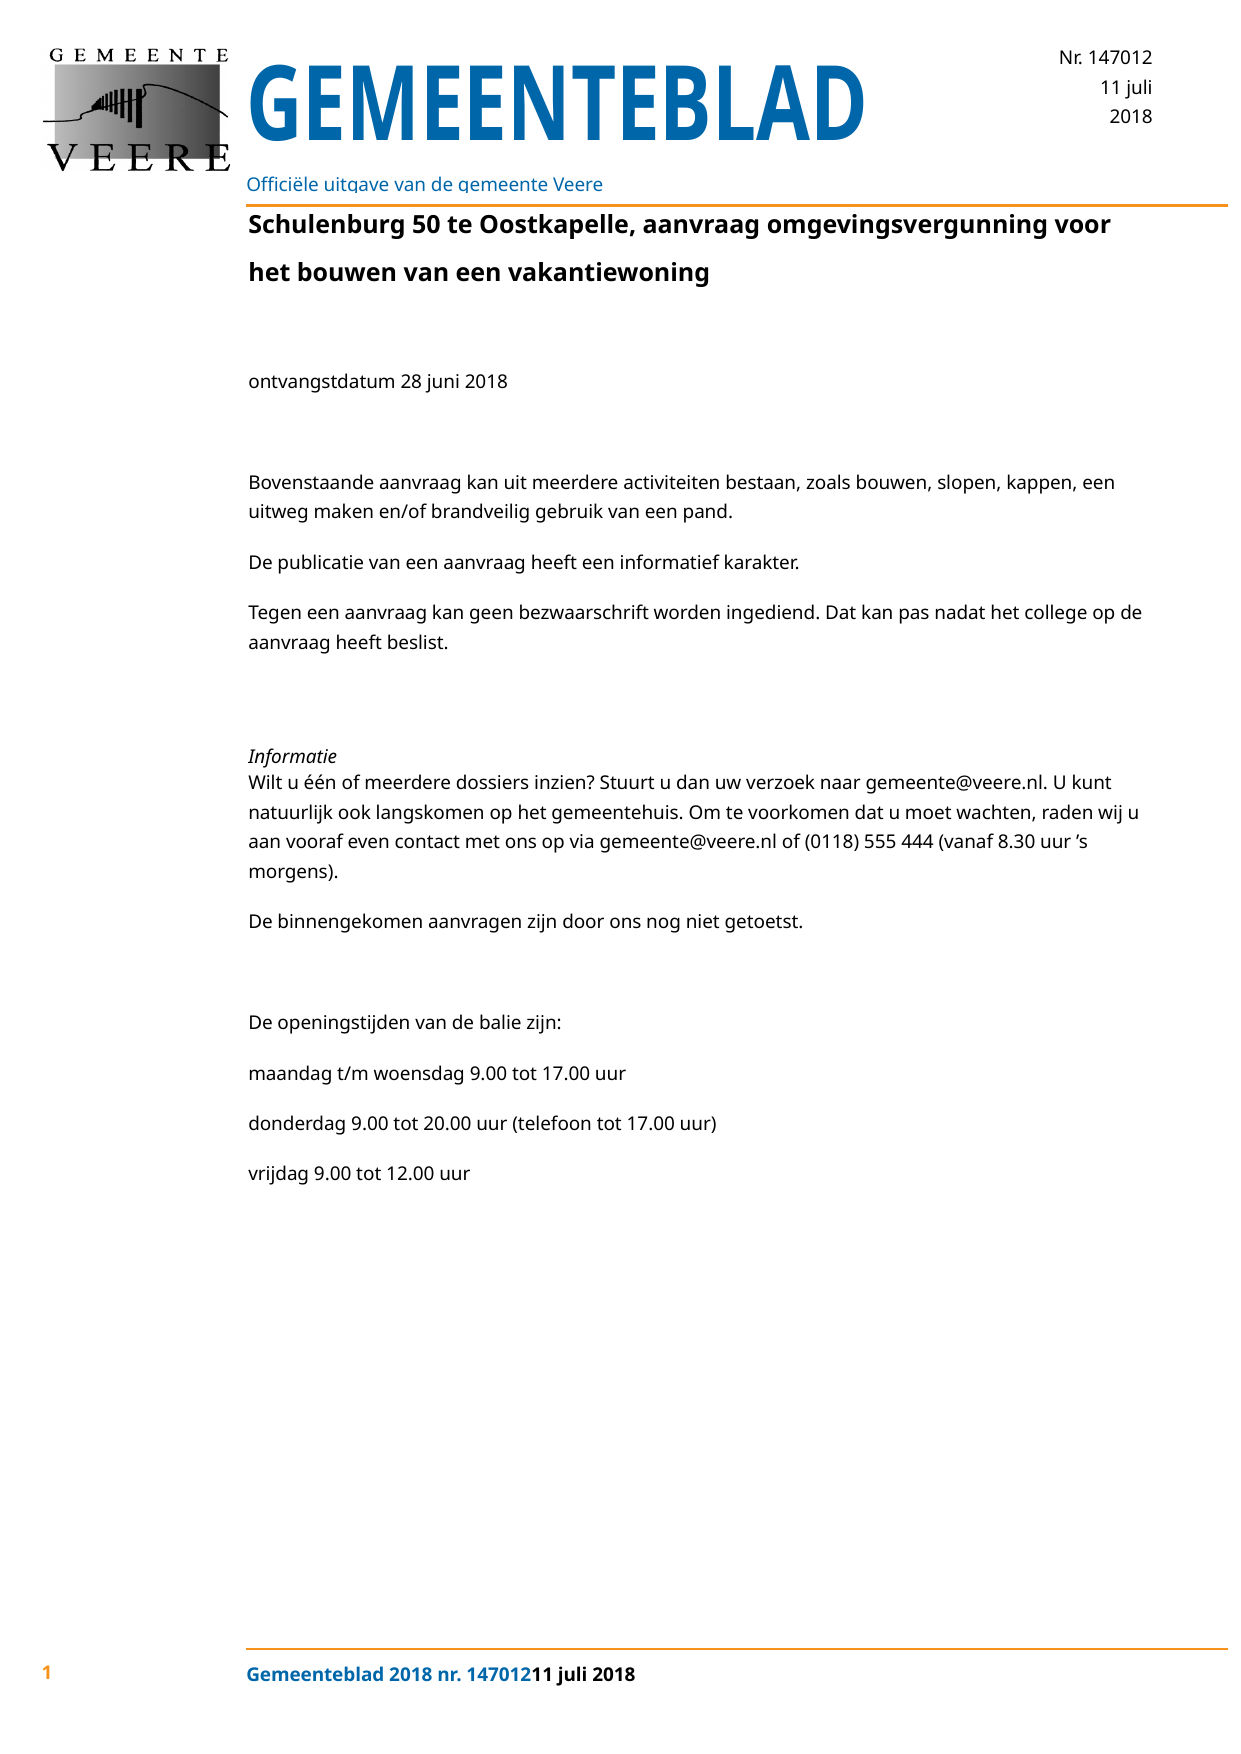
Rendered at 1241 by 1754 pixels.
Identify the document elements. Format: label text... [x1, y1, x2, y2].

text Schulenburg 50 te Oostkapelle, aanvraag omgevingsvergunning voor het bouwen van een vakantiewoning [248, 207, 1152, 288]
text Informatie [248, 743, 1152, 769]
text ontvangstdatum 28 juni 2018 [248, 368, 1152, 394]
text De openingstijden van de balie zijn: [248, 1009, 1152, 1035]
text vrijdag 9.00 tot 12.00 uur [248, 1161, 1152, 1186]
text Wilt u één of meerdere dossiers inzien? Stuurt u dan uw verzoek naar gemeente@veere.nl. U kunt natuurlijk ook langskomen op het gemeentehuis. Om te voorkomen dat u moet wachten, raden wij u aan vooraf even contact met ons op via gemeente@veere.nl of (0118) 555 444 (vanaf 8.30 uur ’s morgens). [248, 769, 1152, 884]
text donderdag 9.00 tot 20.00 uur (telefoon tot 17.00 uur) [248, 1110, 1152, 1136]
text Tegen een aanvraag kan geen bezwaarschrift worden ingediend. Dat kan pas nadat het college op de aanvraag heeft beslist. [248, 599, 1152, 655]
text maandag t/m woensdag 9.00 tot 17.00 uur [248, 1060, 1152, 1085]
text De binnengekomen aanvragen zijn door ons nog niet getoetst. [248, 908, 1152, 934]
picture [41, 47, 231, 172]
text De publicatie van een aanvraag heeft een informatief karakter. [248, 549, 1152, 575]
text Bovenstaande aanvraag kan uit meerdere activiteiten bestaan, zoals bouwen, slopen, kappen, een uitweg maken en/of brandveilig gebruik van een pand. [248, 469, 1152, 524]
